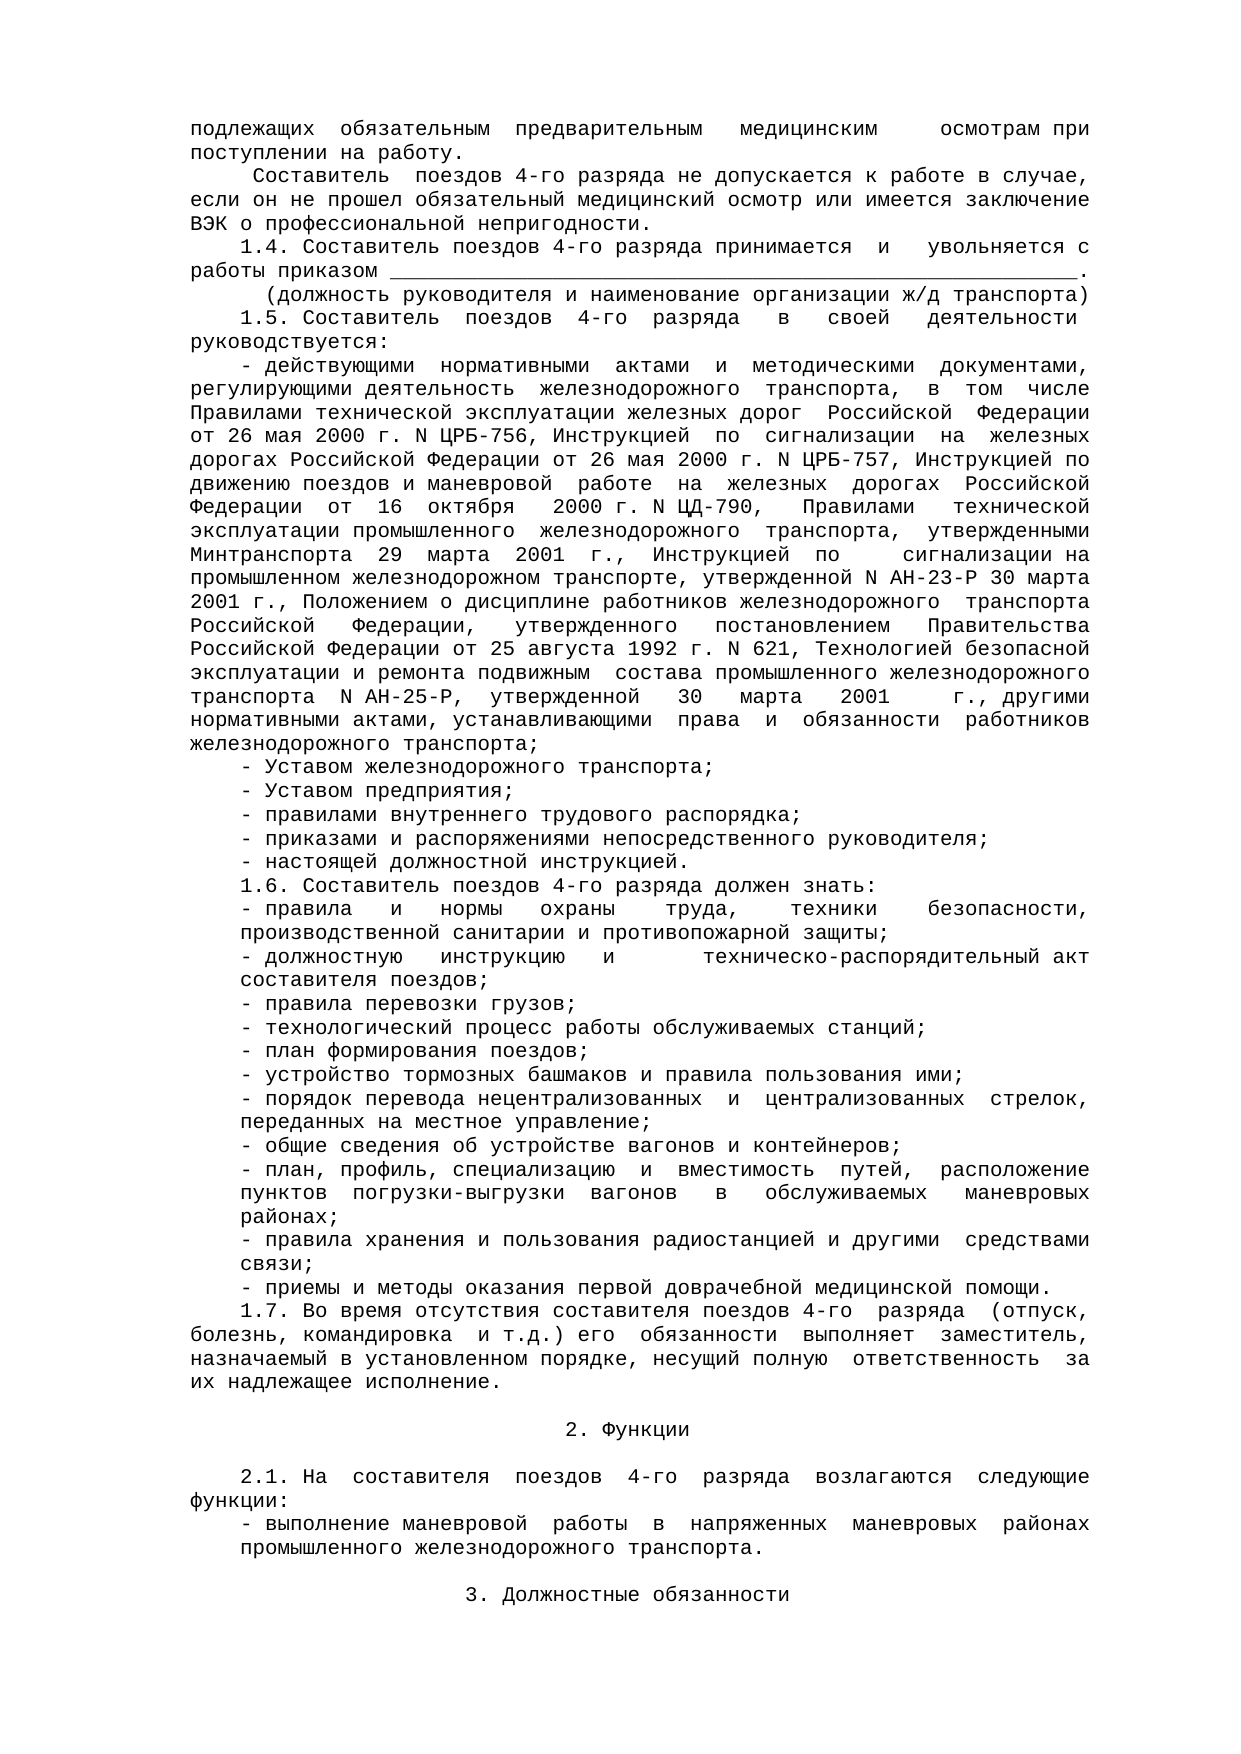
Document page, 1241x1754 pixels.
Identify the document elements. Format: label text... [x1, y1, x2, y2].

text - Уставом железнодорожного транспорта; [177, 757, 1152, 780]
text транспорта N АН-25-Р, утвержденной 30 марта 2001 г., другими [177, 686, 1152, 709]
text подлежащих обязательным предварительным медицинским осмотрам при [177, 118, 1152, 142]
text районах; [177, 1206, 1152, 1229]
text - технологический процесс работы обслуживаемых станций; [177, 1017, 1152, 1040]
text - выполнение маневровой работы в напряженных маневровых районах [177, 1513, 1152, 1537]
text 2.1. На составителя поездов 4-го разряда возлагаются следующие [177, 1466, 1152, 1489]
text (должность руководителя и наименование организации ж/д транспорта) [177, 284, 1152, 307]
text от 26 мая 2000 г. N ЦРБ-756, Инструкцией по сигнализации на железных [177, 426, 1152, 449]
text 1.6. Составитель поездов 4-го разряда должен знать: [177, 875, 1152, 898]
text - план формирования поездов; [177, 1040, 1152, 1064]
text 2001 г., Положением о дисциплине работников железнодорожного транспорта [177, 591, 1152, 615]
text - правила и нормы охраны труда, техники безопасности, [177, 898, 1152, 922]
text - должностную инструкцию и техническо-распорядительный акт [177, 946, 1152, 969]
text если он не прошел обязательный медицинский осмотр или имеется заключение [177, 189, 1152, 213]
text - Уставом предприятия; [177, 780, 1152, 804]
text - правилами внутреннего трудового распорядка; [177, 804, 1152, 827]
text - правила перевозки грузов; [177, 993, 1152, 1017]
text - общие сведения об устройстве вагонов и контейнеров; [177, 1135, 1152, 1158]
text эксплуатации и ремонта подвижным состава промышленного железнодорожного [177, 662, 1152, 686]
text регулирующими деятельность железнодорожного транспорта, в том числе [177, 378, 1152, 402]
text - действующими нормативными актами и методическими документами, [177, 354, 1152, 378]
text 1.4. Составитель поездов 4-го разряда принимается и увольняется с [177, 236, 1152, 260]
text Правилами технической эксплуатации железных дорог Российской Федерации [177, 402, 1152, 426]
text связи; [177, 1253, 1152, 1277]
text - настоящей должностной инструкцией. [177, 851, 1152, 875]
text работы приказом _______________________________________________________. [177, 260, 1152, 284]
text - приказами и распоряжениями непосредственного руководителя; [177, 827, 1152, 851]
text железнодорожного транспорта; [177, 733, 1152, 757]
text 1.7. Во время отсутствия составителя поездов 4-го разряда (отпуск, [177, 1300, 1152, 1324]
text эксплуатации промышленного железнодорожного транспорта, утвержденными [177, 520, 1152, 544]
text 1.5. Составитель поездов 4-го разряда в своей деятельности [177, 307, 1152, 331]
text Составитель поездов 4-го разряда не допускается к работе в случае, [177, 165, 1152, 189]
text - план, профиль, специализацию и вместимость путей, расположение [177, 1158, 1152, 1182]
text болезнь, командировка и т.д.) его обязанности выполняет заместитель, [177, 1324, 1152, 1348]
text - устройство тормозных башмаков и правила пользования ими; [177, 1064, 1152, 1088]
text нормативными актами, устанавливающими права и обязанности работников [177, 709, 1152, 733]
text - приемы и методы оказания первой доврачебной медицинской помощи. [177, 1277, 1152, 1300]
text руководствуется: [177, 331, 1152, 354]
text переданных на местное управление; [177, 1111, 1152, 1135]
text пунктов погрузки-выгрузки вагонов в обслуживаемых маневровых [177, 1182, 1152, 1206]
text составителя поездов; [177, 969, 1152, 993]
text 3. Должностные обязанности [177, 1584, 1152, 1608]
text поступлении на работу. [177, 142, 1152, 165]
text производственной санитарии и противопожарной защиты; [177, 922, 1152, 946]
text промышленном железнодорожном транспорте, утвержденной N АН-23-Р 30 марта [177, 567, 1152, 591]
text Федерации от 16 октября 2000 г. N ЦД-790, Правилами технической [177, 496, 1152, 520]
text Минтранспорта 29 марта 2001 г., Инструкцией по сигнализации на [177, 544, 1152, 567]
text назначаемый в установленном порядке, несущий полную ответственность за [177, 1348, 1152, 1371]
text 2. Функции [177, 1419, 1152, 1442]
text функции: [177, 1489, 1152, 1513]
text движению поездов и маневровой работе на железных дорогах Российской [177, 473, 1152, 496]
text промышленного железнодорожного транспорта. [177, 1537, 1152, 1561]
text - правила хранения и пользования радиостанцией и другими средствами [177, 1229, 1152, 1253]
text дорогах Российской Федерации от 26 мая 2000 г. N ЦРБ-757, Инструкцией по [177, 449, 1152, 473]
text Российской Федерации, утвержденного постановлением Правительства [177, 615, 1152, 638]
text - порядок перевода нецентрализованных и централизованных стрелок, [177, 1088, 1152, 1111]
text их надлежащее исполнение. [177, 1371, 1152, 1395]
text ВЭК о профессиональной непригодности. [177, 213, 1152, 236]
text Российской Федерации от 25 августа 1992 г. N 621, Технологией безопасной [177, 638, 1152, 662]
